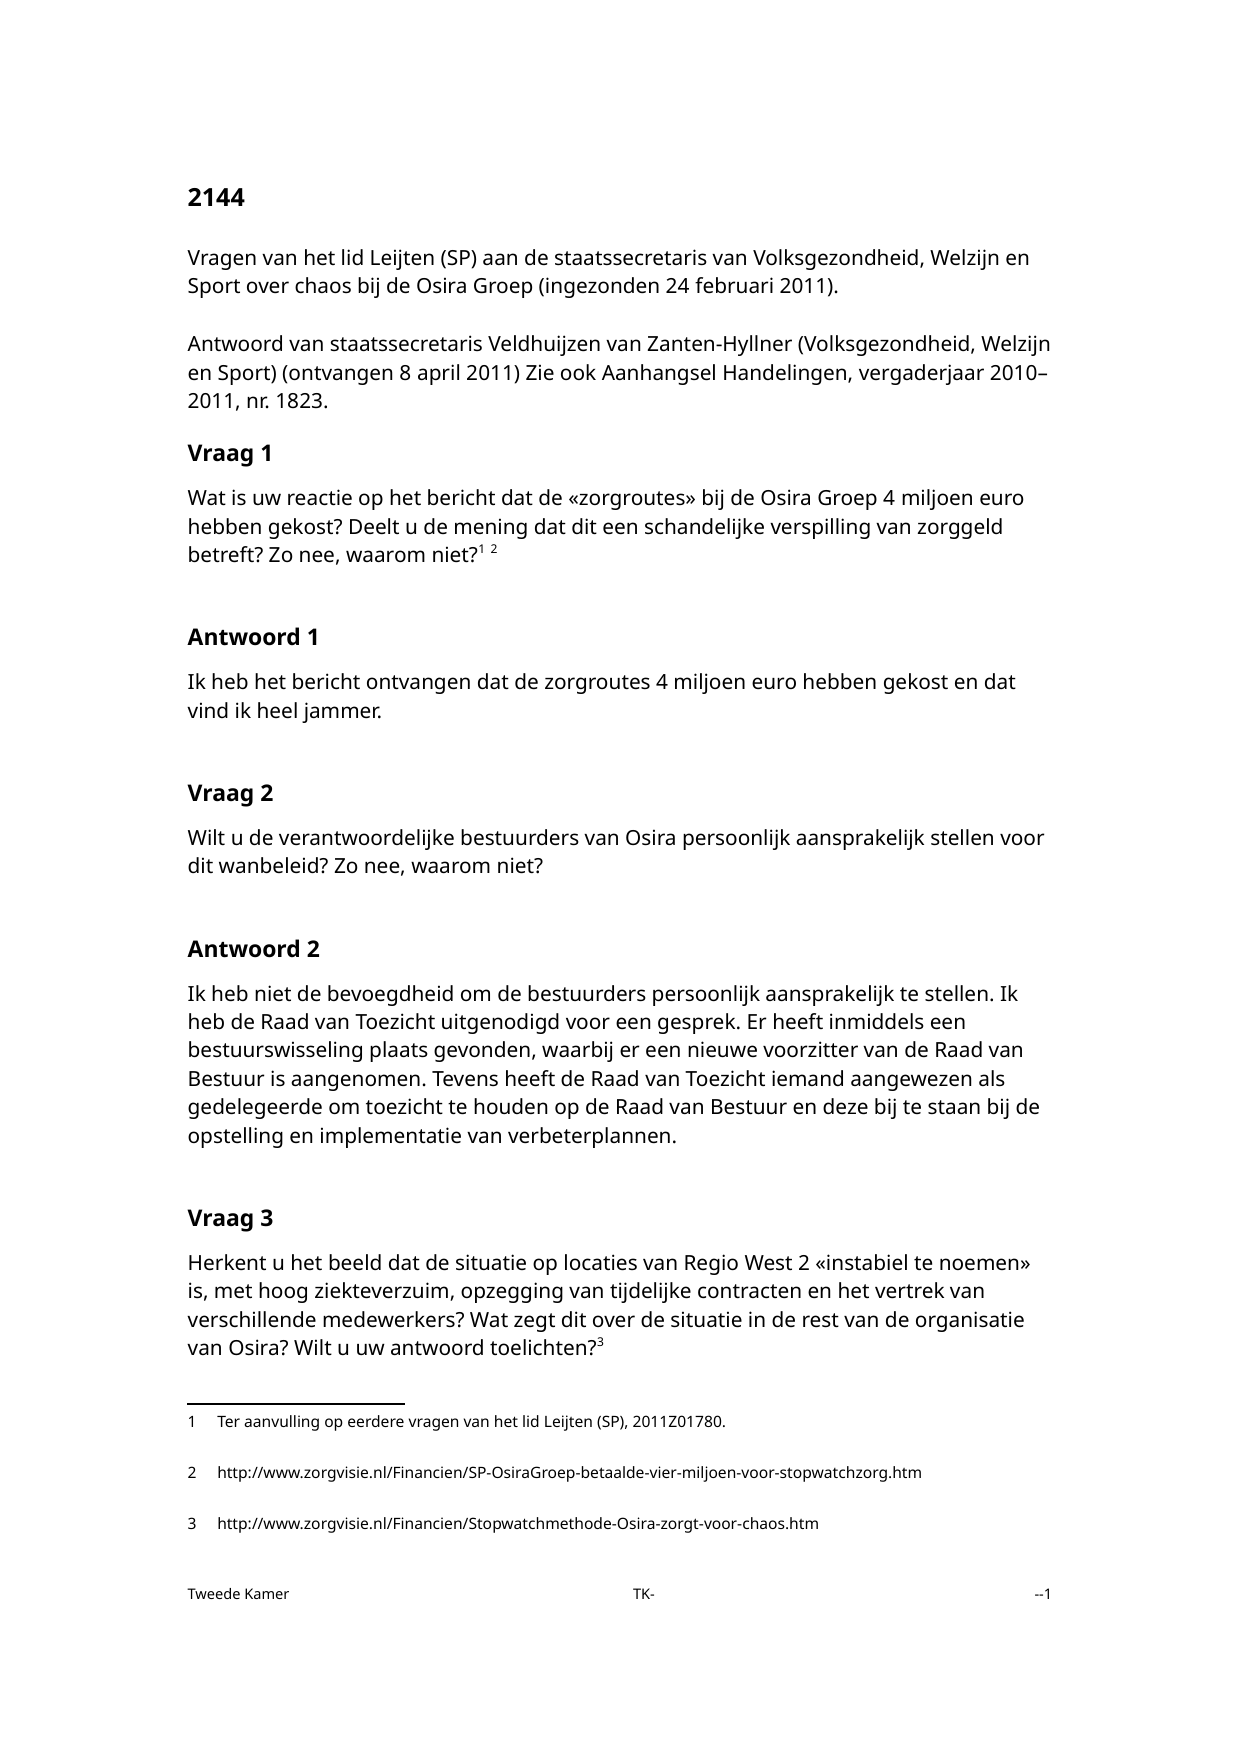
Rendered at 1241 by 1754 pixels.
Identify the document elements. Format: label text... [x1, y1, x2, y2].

text Antwoord van staatssecretaris Veldhuijzen van Zanten-Hyllner (Volksgezondheid, Welzijn en Sport) (ontvangen 8 april 2011) Zie ook Aanhangsel Handelingen, vergaderjaar 2010–2011, nr. 1823. [187, 329, 1053, 415]
text Herkent u het beeld dat de situatie op locaties van Regio West 2 «instabiel te noemen» is, met hoog ziekteverzuim, opzegging van tijdelijke contracten en het vertrek van verschillende medewerkers? Wat zegt dit over de situatie in de rest van de organisatie van Osira? Wilt u uw antwoord toelichten? [187, 1248, 1053, 1362]
subtitle Vraag 3 [187, 1202, 1053, 1233]
subtitle Antwoord 2 [187, 932, 1053, 964]
text Wat is uw reactie op het bericht dat de «zorgroutes» bij de Osira Groep 4 miljoen euro hebben gekost? Deelt u de mening dat dit een schandelijke verspilling van zorggeld betreft? Zo nee, waarom niet? [187, 483, 1053, 569]
text 2144 [187, 179, 1053, 213]
text Vragen van het lid Leijten (SP) aan de staatssecretaris van Volksgezondheid, Welzijn en Sport over chaos bij de Osira Groep (ingezonden 24 februari 2011). [187, 243, 1053, 300]
subtitle Vraag 1 [187, 437, 1053, 468]
text Ik heb het bericht ontvangen dat de zorgroutes 4 miljoen euro hebben gekost en dat vind ik heel jammer. [187, 667, 1053, 724]
text http://www.zorgvisie.nl/Financien/SP-OsiraGroep-betaalde-vier-miljoen-voor-stopwatchzorg.htm [187, 1477, 1053, 1534]
text Wilt u de verantwoordelijke bestuurders van Osira persoonlijk aansprakelijk stellen voor dit wanbeleid? Zo nee, waarom niet? [187, 823, 1053, 880]
text Ik heb niet de bevoegdheid om de bestuurders persoonlijk aansprakelijk te stellen. Ik heb de Raad van Toezicht uitgenodigd voor een gesprek. Er heeft inmiddels een bestuurswisseling plaats gevonden, waarbij er een nieuwe voorzitter van de Raad van Bestuur is aangenomen. Tevens heeft de Raad van Toezicht iemand aangewezen als gedelegeerde om toezicht te houden op de Raad van Bestuur en deze bij te staan bij de opstelling en implementatie van verbeterplannen. [187, 979, 1053, 1149]
subtitle Vraag 2 [187, 777, 1053, 808]
text Ter aanvulling op eerdere vragen van het lid Leijten (SP), 2011Z01780. [187, 1419, 1053, 1447]
subtitle Antwoord 1 [187, 621, 1053, 652]
